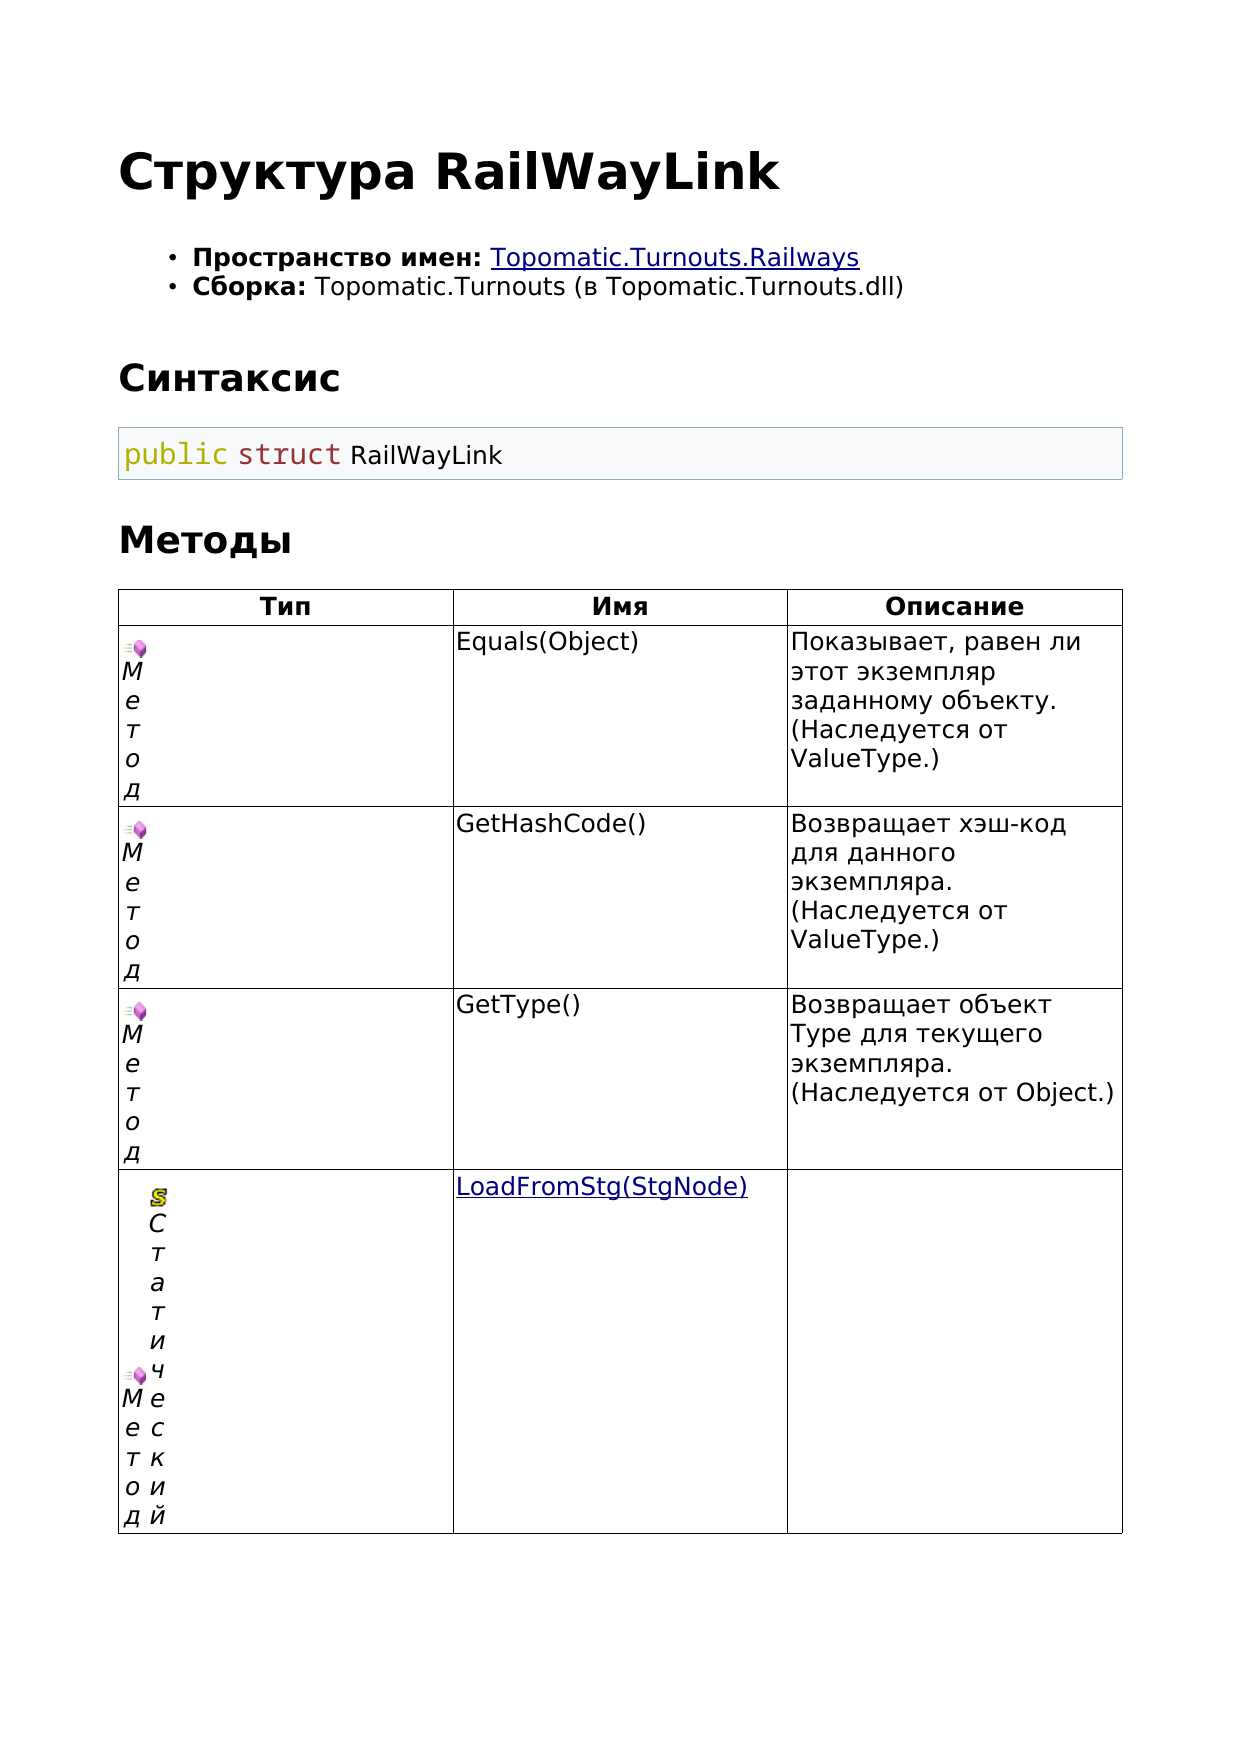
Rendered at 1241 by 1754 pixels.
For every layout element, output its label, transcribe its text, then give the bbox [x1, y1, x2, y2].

table_header public struct RailWayLink [119, 428, 1122, 478]
list Сборка: Topomatic.Turnouts (в Topomatic.Turnouts.dll) [177, 272, 1122, 302]
table_cell Возвращает хэш-код для данного экземпляра. (Наследуется от ValueType.) [788, 807, 1122, 987]
table_cell [119, 1170, 453, 1533]
picture [121, 1367, 146, 1385]
table_cell GetHashCode() [454, 807, 787, 987]
table_header Описание [788, 590, 1122, 624]
table_cell Показывает, равен ли этот экземпляр заданному объекту. (Наследуется от ValueType.) [788, 626, 1122, 806]
table_cell [119, 626, 453, 806]
table_cell Возвращает объект Type для текущего экземпляра. (Наследуется от Object.) [788, 989, 1122, 1169]
table_cell [788, 1170, 1122, 1533]
list Пространство имен: Topomatic.Turnouts.Railways [177, 243, 1122, 272]
table_header Тип [119, 590, 453, 624]
subtitle Методы [118, 518, 1122, 562]
table_cell LoadFromStg(StgNode) [454, 1170, 787, 1533]
table_cell [119, 807, 453, 987]
subtitle Синтаксис [118, 356, 1122, 400]
table_cell [119, 989, 453, 1169]
subtitle Структура RailWayLink [118, 143, 1122, 201]
picture [146, 1184, 172, 1210]
picture [121, 640, 147, 658]
table_cell GetType() [454, 989, 787, 1169]
table_cell Equals(Object) [454, 626, 787, 806]
table_header Имя [454, 590, 787, 624]
picture [121, 1002, 147, 1021]
picture [121, 821, 147, 839]
